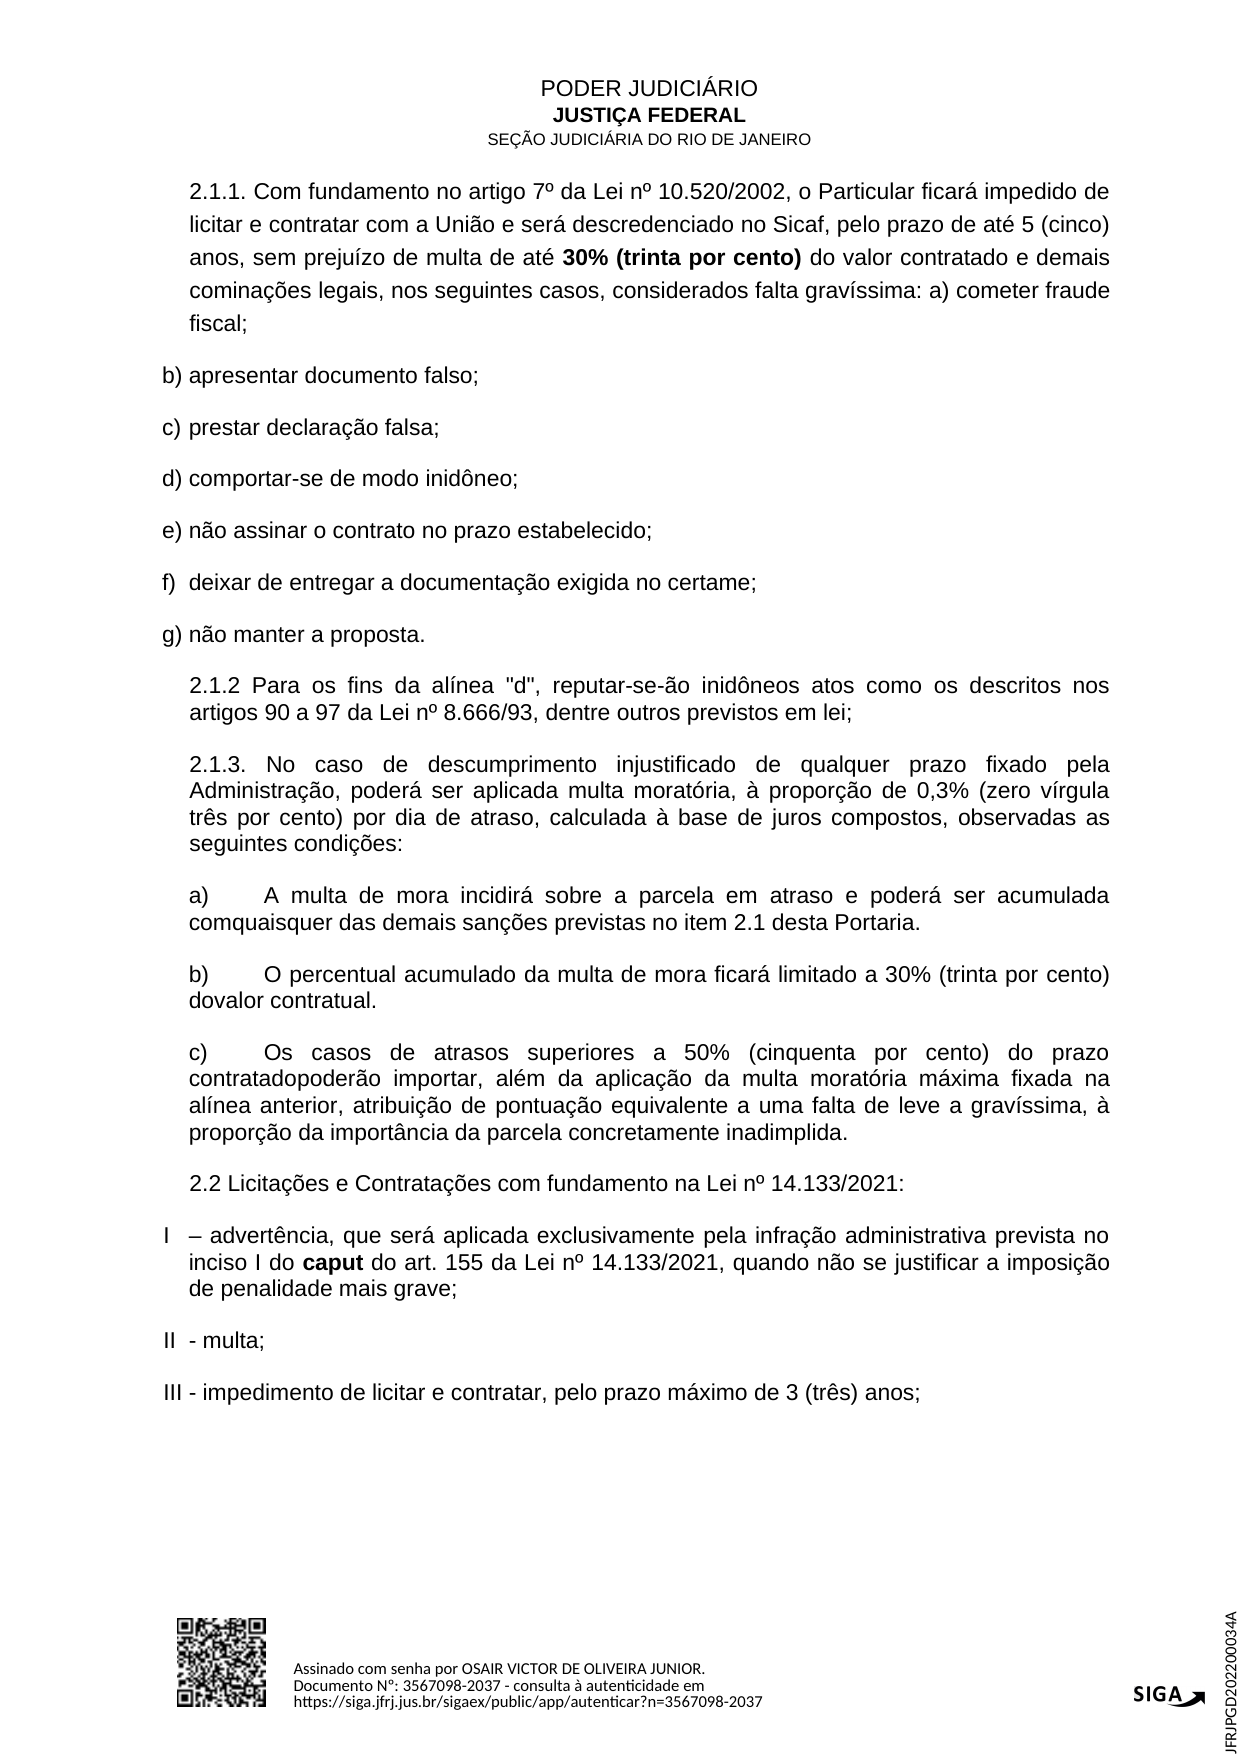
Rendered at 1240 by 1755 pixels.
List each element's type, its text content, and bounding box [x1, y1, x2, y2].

list apresentar documento falso; [162, 362, 1111, 388]
list prestar declaração falsa; [162, 413, 1111, 440]
list não assinar o contrato no prazo estabelecido; [162, 517, 1111, 543]
list deixar de entregar a documentação exigida no certame; [162, 569, 1111, 595]
list comportar-se de modo inidôneo; [162, 465, 1111, 492]
list A multa de mora incidirá sobre a parcela em atraso e poderá ser acumulada comquaisquer das demais sanções previstas no item 2.1 desta Portaria. [188, 882, 1111, 935]
text 2.1.2 Para os fins da alínea "d", reputar-se-ão inidôneos atos como os descritos nos artigos 90 a 97 da Lei nº 8.666/93, dentre outros previstos em lei; [189, 672, 1111, 725]
text 2.1.1. Com fundamento no artigo 7º da Lei nº 10.520/2002, o Particular ficará impedido de licitar e contratar com a União e será descredenciado no Sicaf, pelo prazo de até 5 (cinco) anos, sem prejuízo de multa de até 30% (trinta por cento) do valor contratado e demais cominações legais, nos seguintes casos, considerados falta gravíssima: a) cometer fraude fiscal; [189, 178, 1111, 336]
list – advertência, que será aplicada exclusivamente pela infração administrativa prevista no inciso I do caput do art. 155 da Lei nº 14.133/2021, quando não se justificar a imposição de penalidade mais grave; [163, 1222, 1111, 1302]
text 2.2 Licitações e Contratações com fundamento na Lei nº 14.133/2021: [189, 1170, 1111, 1197]
list O percentual acumulado da multa de mora ficará limitado a 30% (trinta por cento) dovalor contratual. [188, 961, 1111, 1013]
list não manter a proposta. [162, 621, 1111, 647]
list - impedimento de licitar e contratar, pelo prazo máximo de 3 (três) anos; [163, 1379, 1111, 1405]
list Os casos de atrasos superiores a 50% (cinquenta por cento) do prazo contratadopoderão importar, além da aplicação da multa moratória máxima fixada na alínea anterior, atribuição de pontuação equivalente a uma falta de leve a gravíssima, à proporção da importância da parcela concretamente inadimplida. [188, 1039, 1111, 1145]
text 2.1.3. No caso de descumprimento injustificado de qualquer prazo fixado pela Administração, poderá ser aplicada multa moratória, à proporção de 0,3% (zero vírgula três por cento) por dia de atraso, calculada à base de juros compostos, observadas as seguintes condições: [189, 751, 1111, 857]
list - multa; [163, 1327, 1111, 1353]
